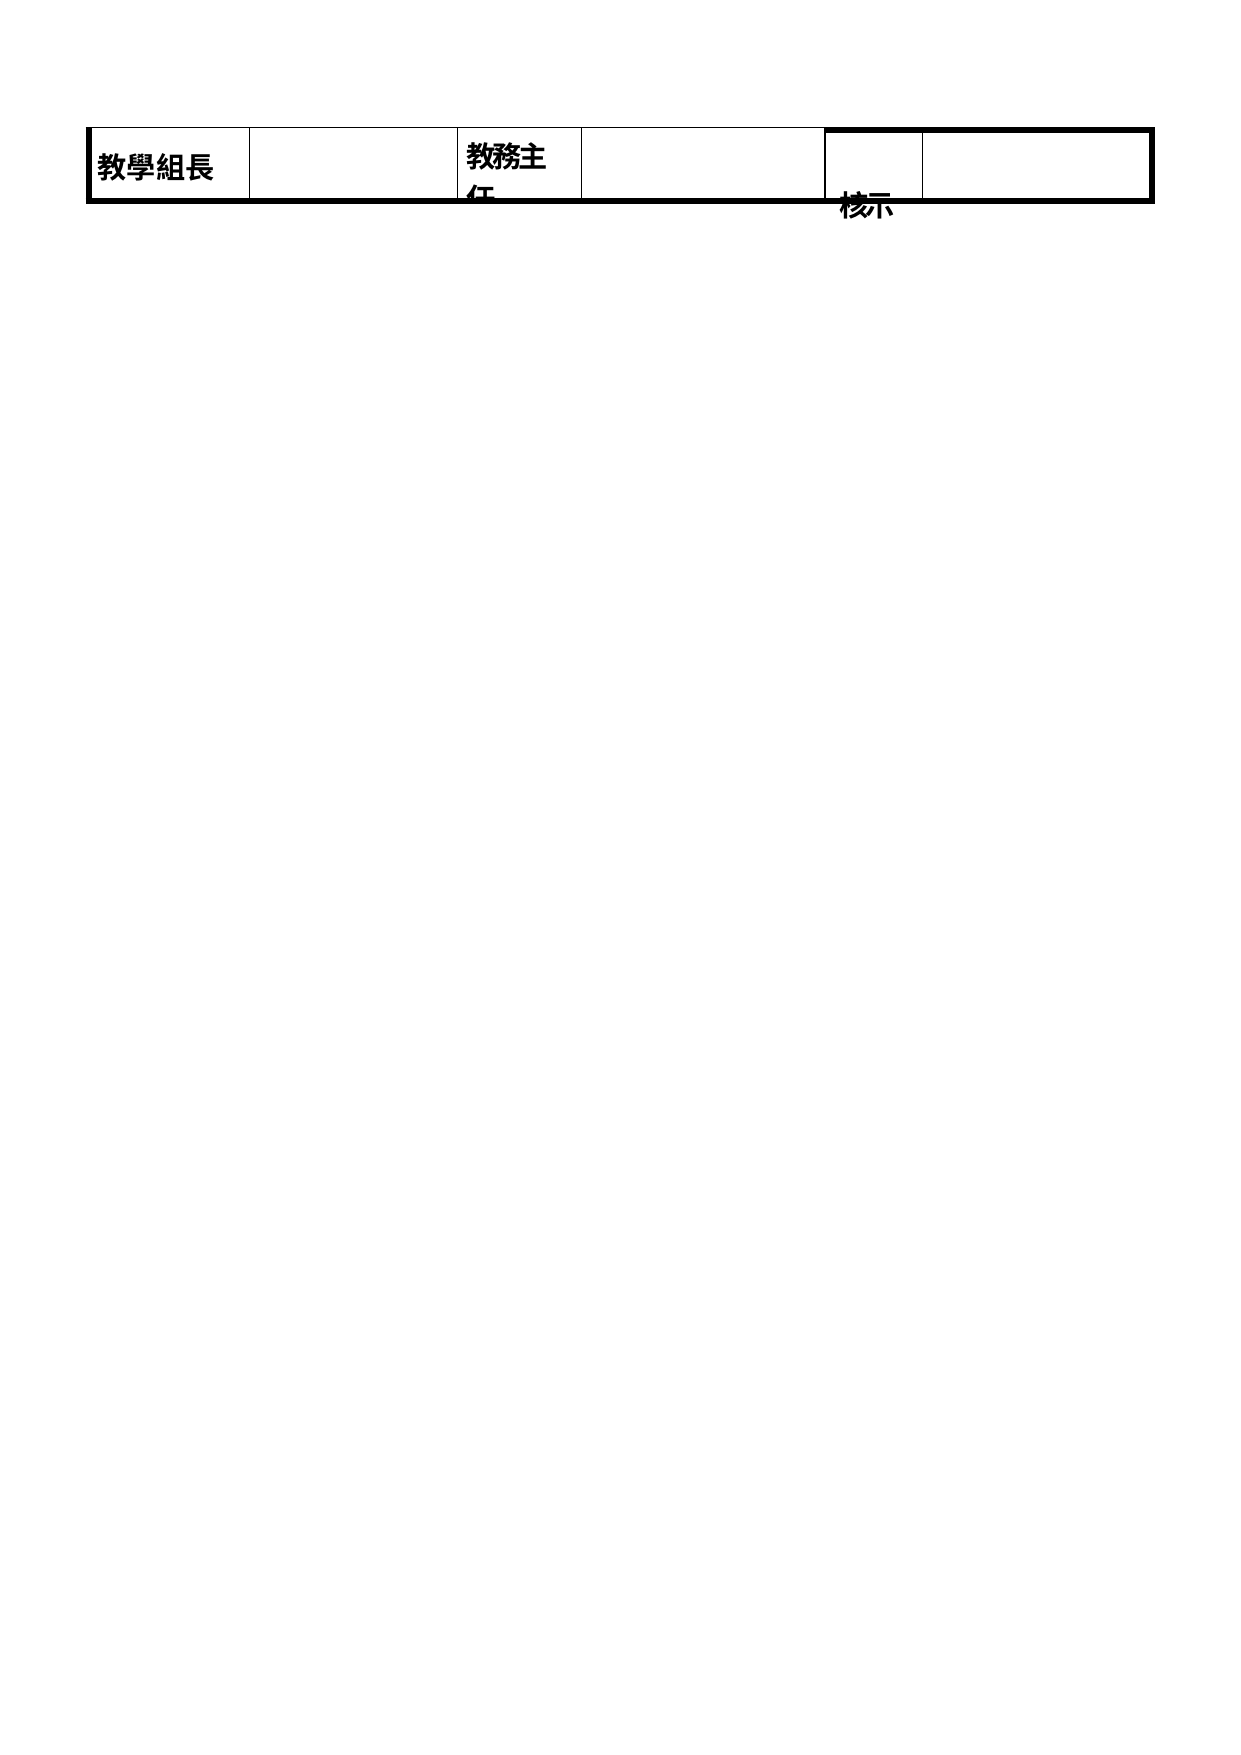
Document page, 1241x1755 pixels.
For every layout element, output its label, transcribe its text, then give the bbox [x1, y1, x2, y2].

table_cell 教學組長 [92, 128, 249, 198]
table_cell [923, 133, 1149, 198]
table_cell [582, 128, 824, 198]
table_cell 教務主任 [458, 128, 581, 198]
table_cell 校長 核示 [826, 133, 922, 198]
table_cell [250, 128, 457, 198]
